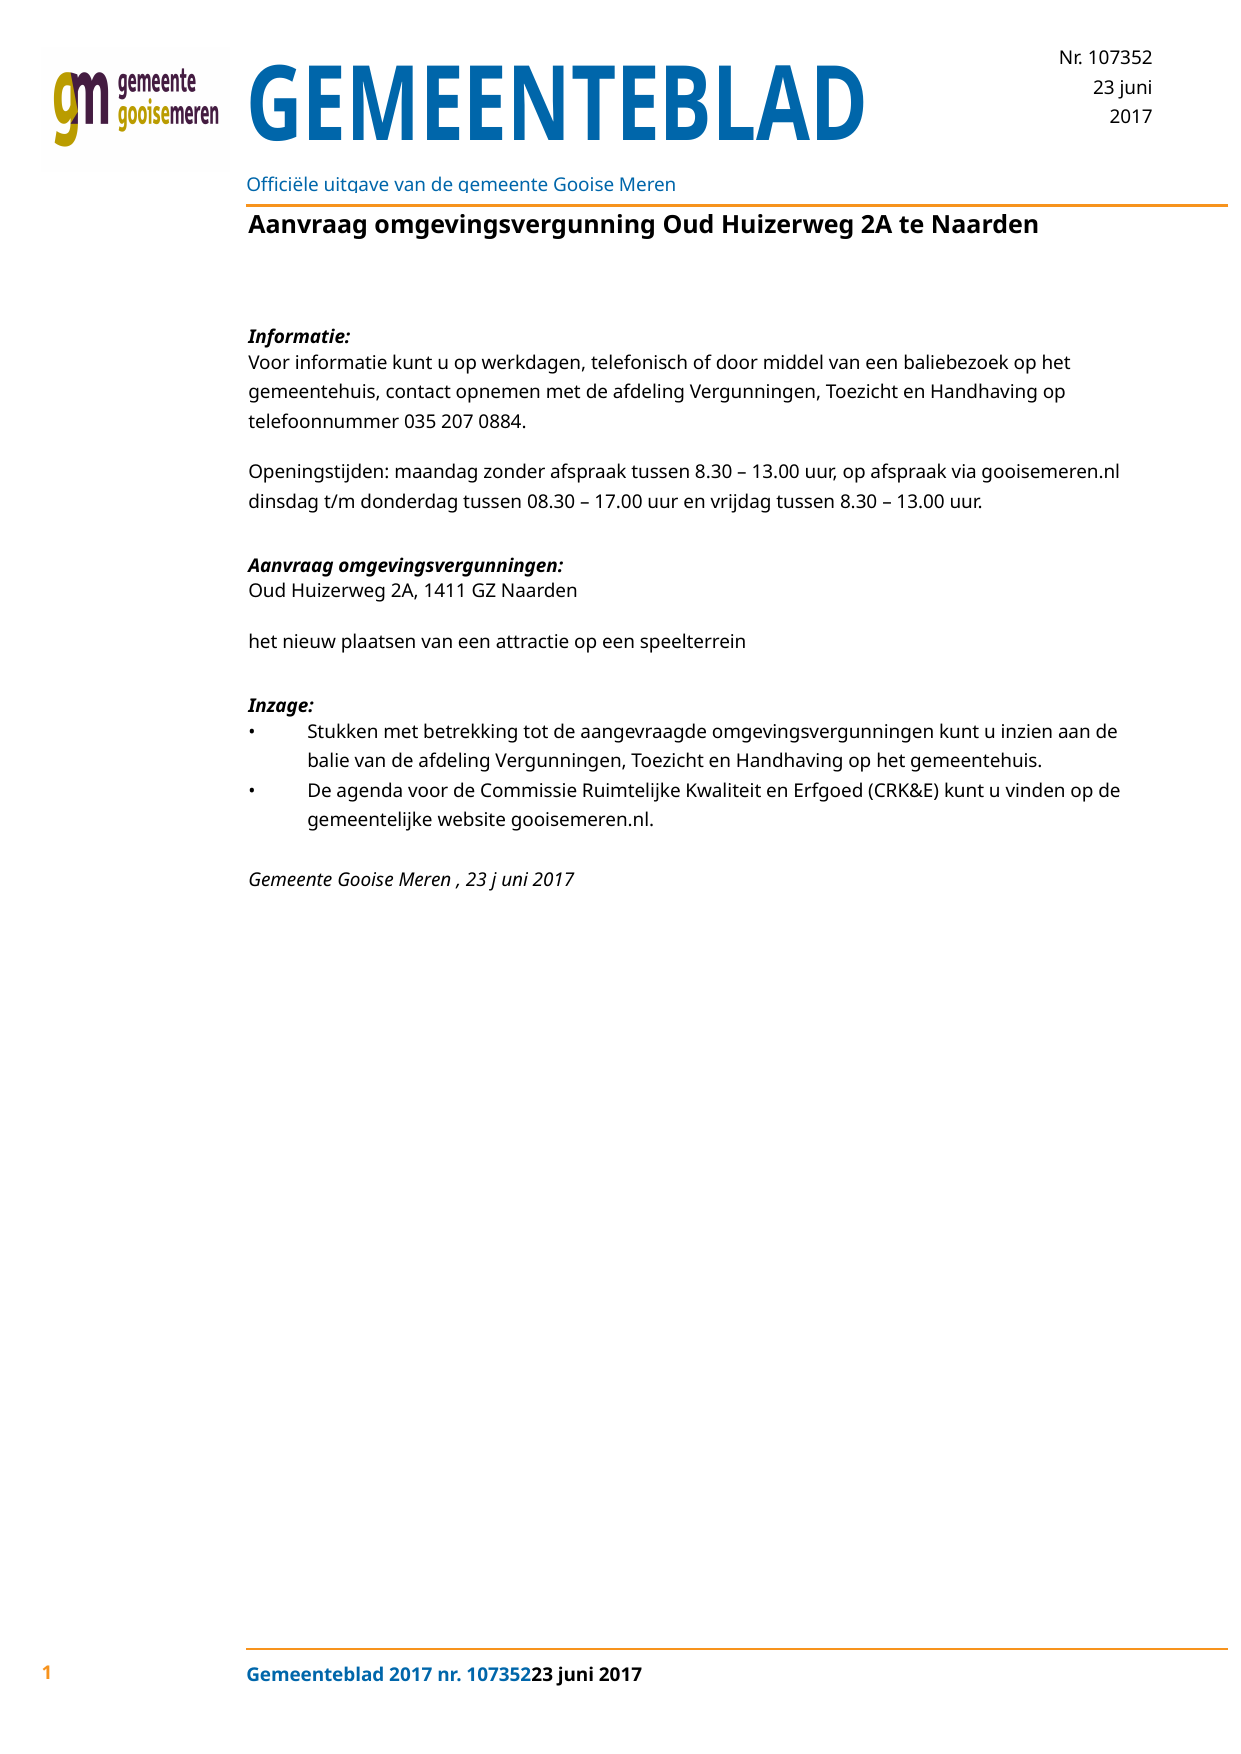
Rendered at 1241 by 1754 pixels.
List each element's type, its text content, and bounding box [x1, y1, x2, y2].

text Inzage: [248, 692, 1152, 718]
picture [41, 47, 231, 172]
text Aanvraag omgevingsvergunning Oud Huizerweg 2A te Naarden [248, 207, 1152, 241]
text Informatie: [248, 323, 1152, 349]
text Oud Huizerweg 2A, 1411 GZ Naarden [248, 578, 1152, 603]
text Openingstijden: maandag zonder afspraak tussen 8.30 – 13.00 uur, op afspraak via gooisemeren.nl dinsdag t/m donderdag tussen 08.30 – 17.00 uur en vrijdag tussen 8.30 – 13.00 uur. [248, 458, 1152, 514]
list De agenda voor de Commissie Ruimtelijke Kwaliteit en Erfgoed (CRK&E) kunt u vinden op de gemeentelijke website gooisemeren.nl. [248, 777, 1152, 832]
text het nieuw plaatsen van een attractie op een speelterrein [248, 628, 1152, 654]
text Aanvraag omgevingsvergunningen: [248, 552, 1152, 578]
list Stukken met betrekking tot de aangevraagde omgevingsvergunningen kunt u inzien aan de balie van de afdeling Vergunningen, Toezicht en Handhaving op het gemeentehuis. [248, 718, 1152, 773]
text Gemeente Gooise Meren , 23 j uni 2017 [248, 866, 1152, 891]
text Voor informatie kunt u op werkdagen, telefonisch of door middel van een baliebezoek op het gemeentehuis, contact opnemen met de afdeling Vergunningen, Toezicht en Handhaving op telefoonnummer 035 207 0884. [248, 349, 1152, 434]
